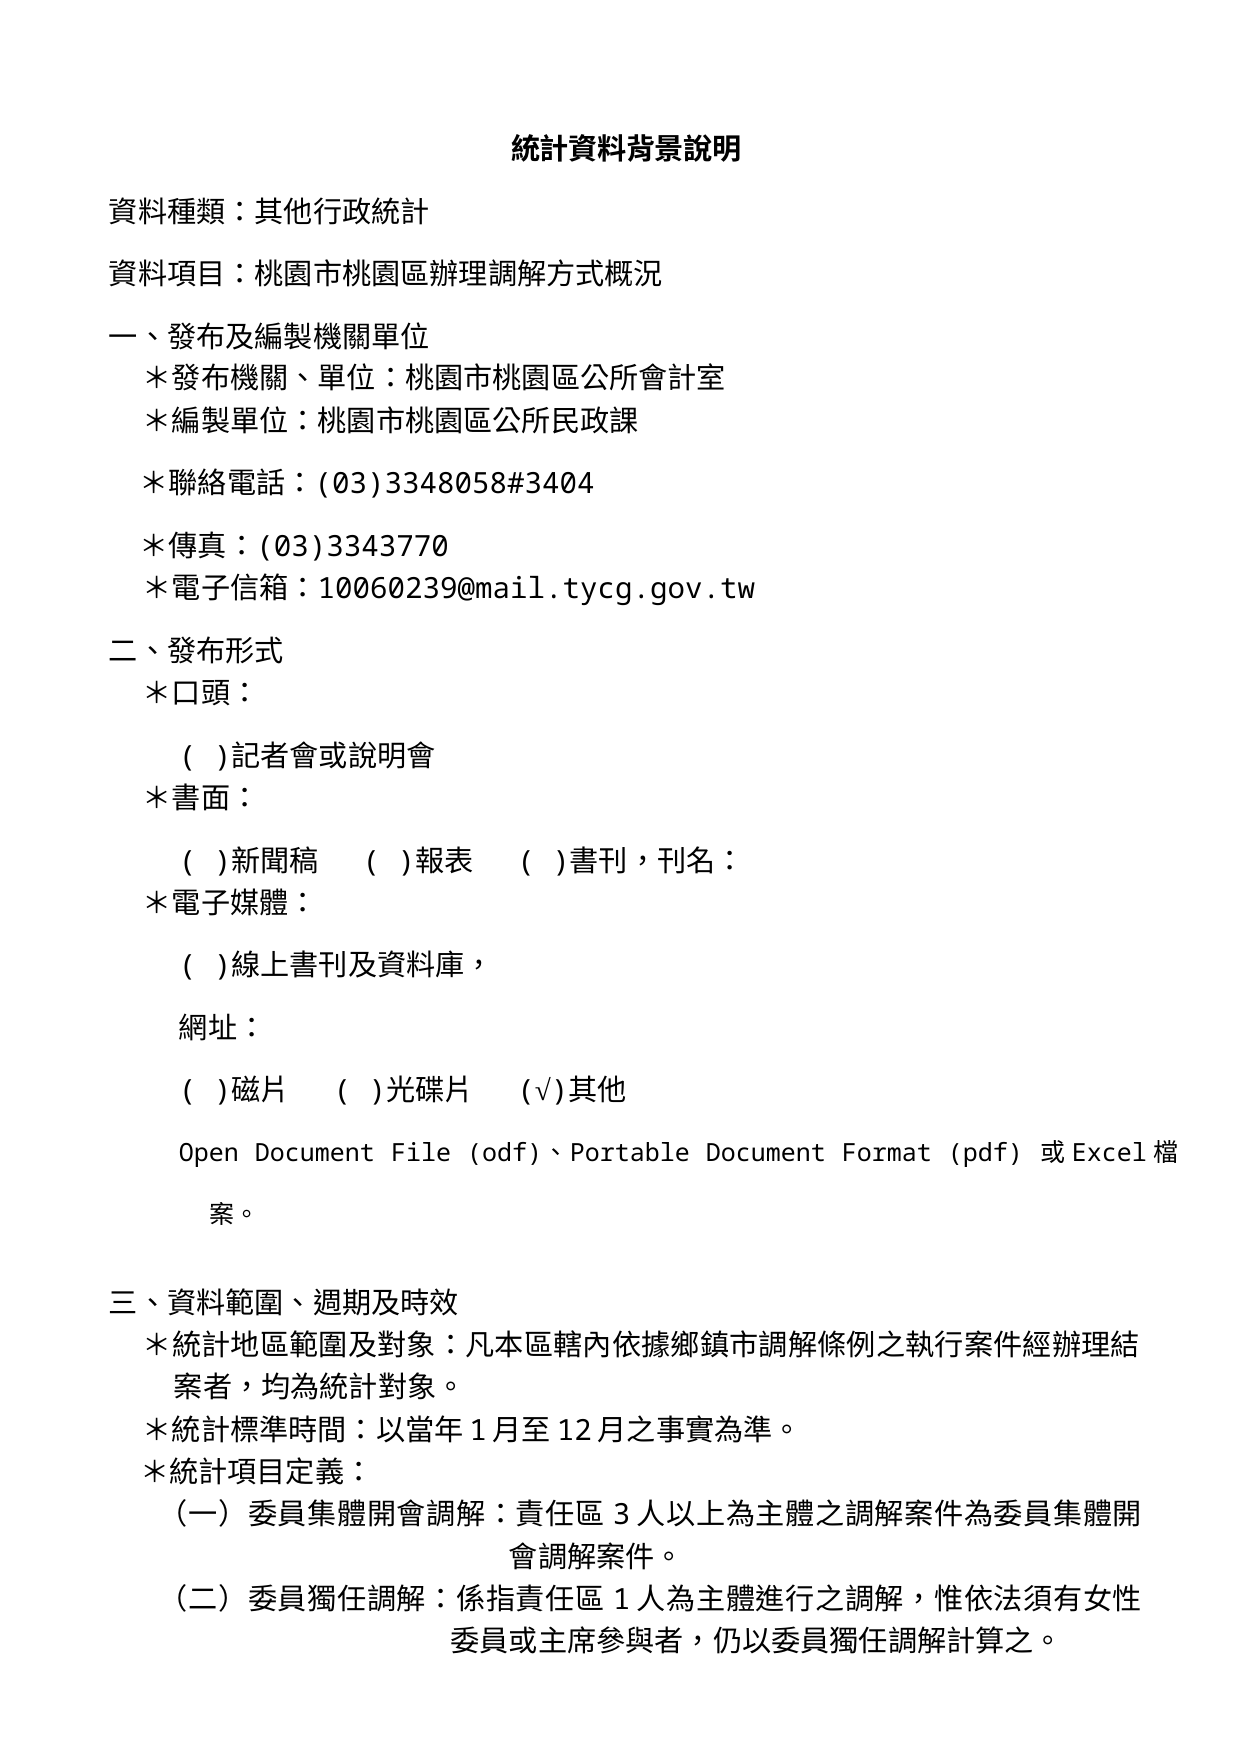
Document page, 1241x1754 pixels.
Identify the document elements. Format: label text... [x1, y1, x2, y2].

table_header 統計資料背景說明 資料種類：其他行政統計 資料項目：桃園市桃園區辦理調解方式概況 一、發布及編製機關單位 ＊發布機關、單位：桃園市桃園區公所會計室 ＊編製單位：桃園市桃園區公所民政課 ＊聯絡電話：(03)3348058#3404 ＊傳真：(03)3343770 ＊電子信箱：10060239@mail.tycg.gov.tw 二、發布形式 ＊口頭： ( )記者會或說明會 ＊書面： ( )新聞稿 ( )報表 ( )書刊，刊名： ＊電子媒體： ( )線上書刊及資料庫， 網址： ( )磁片 ( )光碟片 (√)其他 Open Document File (odf)、Portable Document Format (pdf) 或Excel檔案。 三、資料範圍、週期及時效 ＊統計地區範圍及對象：凡本區轄內依據鄉鎮市調解條例之執行案件經辦理結案者，均為統計對象。 ＊統計標準時間：以當年1月至12月之事實為準。 ＊統計項目定義： （一）委員集體開會調解：責任區3人以上為主體之調解案件為委員集體開會調解案件。 （二）委員獨任調解：係指責任區1人為主體進行之調解，惟依法須有女性委員或主席參與者，仍以委員獨任調解計算之。 （三）協同調解：指調解件數中，有相關單位人士參與協同調解者。 （四）成立：指當年調解成立之件數。 （五）不成立：指1次或多次調解未達成協議不再調解之當年結案之件數。 （六）本表調解方式合計欄應與「30293-03-01-3桃園市桃園區辦理調解業務概況」之結案件數總計相符。 ＊統計單位：件、%。 ＊統計分類：依「調解方式」及「協同調解」分。 ＊發布週期(指資料編製或產生之頻率，如月、季、年等)：年。 ＊時效(指統計標準時間至資料發布時間之間隔時間)：1個月。 ＊資料變革：無。 四、公開資料發布訊息 ＊預告發布日期(含預告方式及週期)：次年1月底(原訂預告發布日期如遇例假日或國定假日則延至下一個工作日發布)。 ＊同步發送單位(說明資料發布時同步發送之單位或可同步查得該資料之網址)：桃園市政府法務局。 五、資料品質 ＊統計指標編製方法與資料來源說明：依據本公所資料彙編。 ＊統計資料交叉查核及確保資料合理性之機制(說明各項資料之相互關係及不同資料來源之相關統計差異性)：紙本紀錄與電子檔案交叉查核。 六、須注意及預定改變之事項(說明預定修正之資料、定義、統計方法等及其修正原因)：無。 七、其他事項：無。 [98, 105, 1155, 1660]
